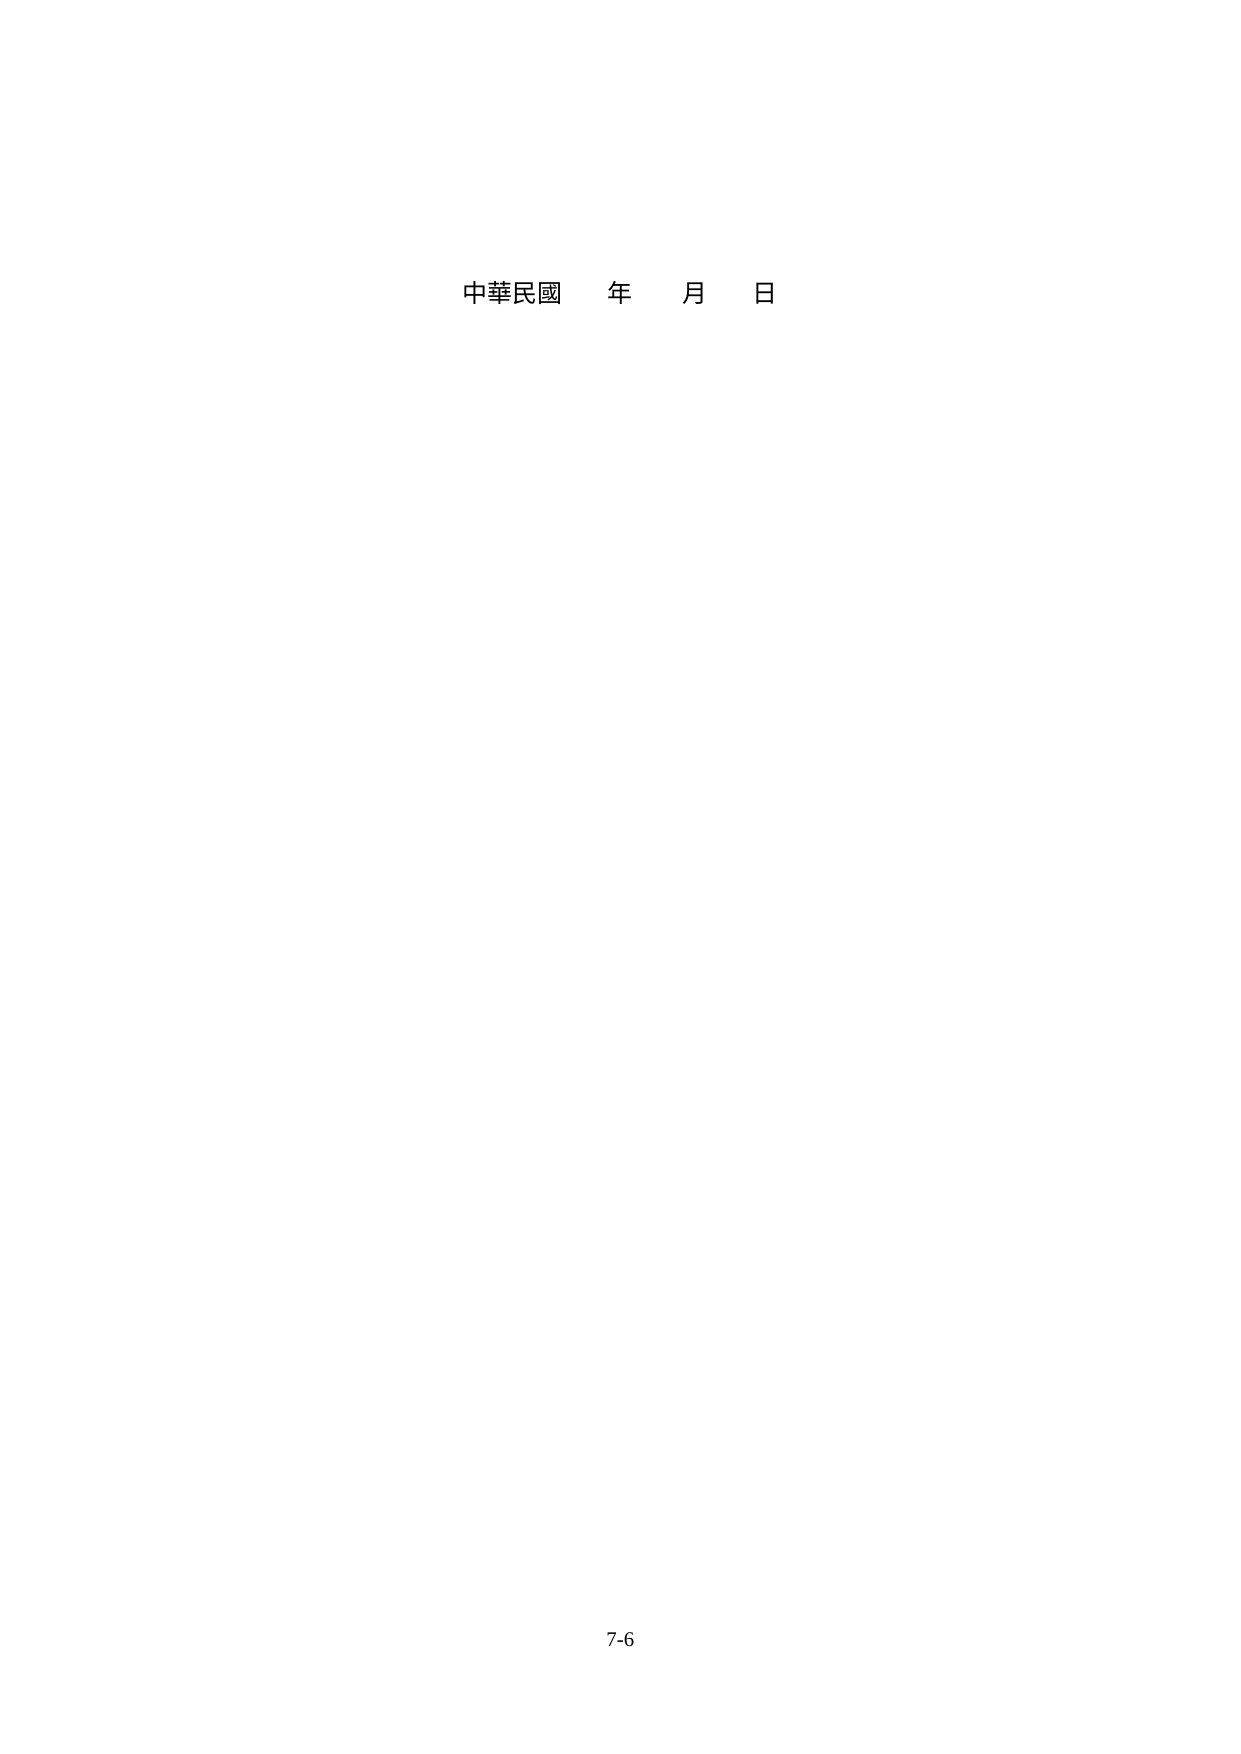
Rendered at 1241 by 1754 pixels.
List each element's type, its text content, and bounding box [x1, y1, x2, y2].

text 中華民國 年 月 日 [187, 252, 1053, 314]
